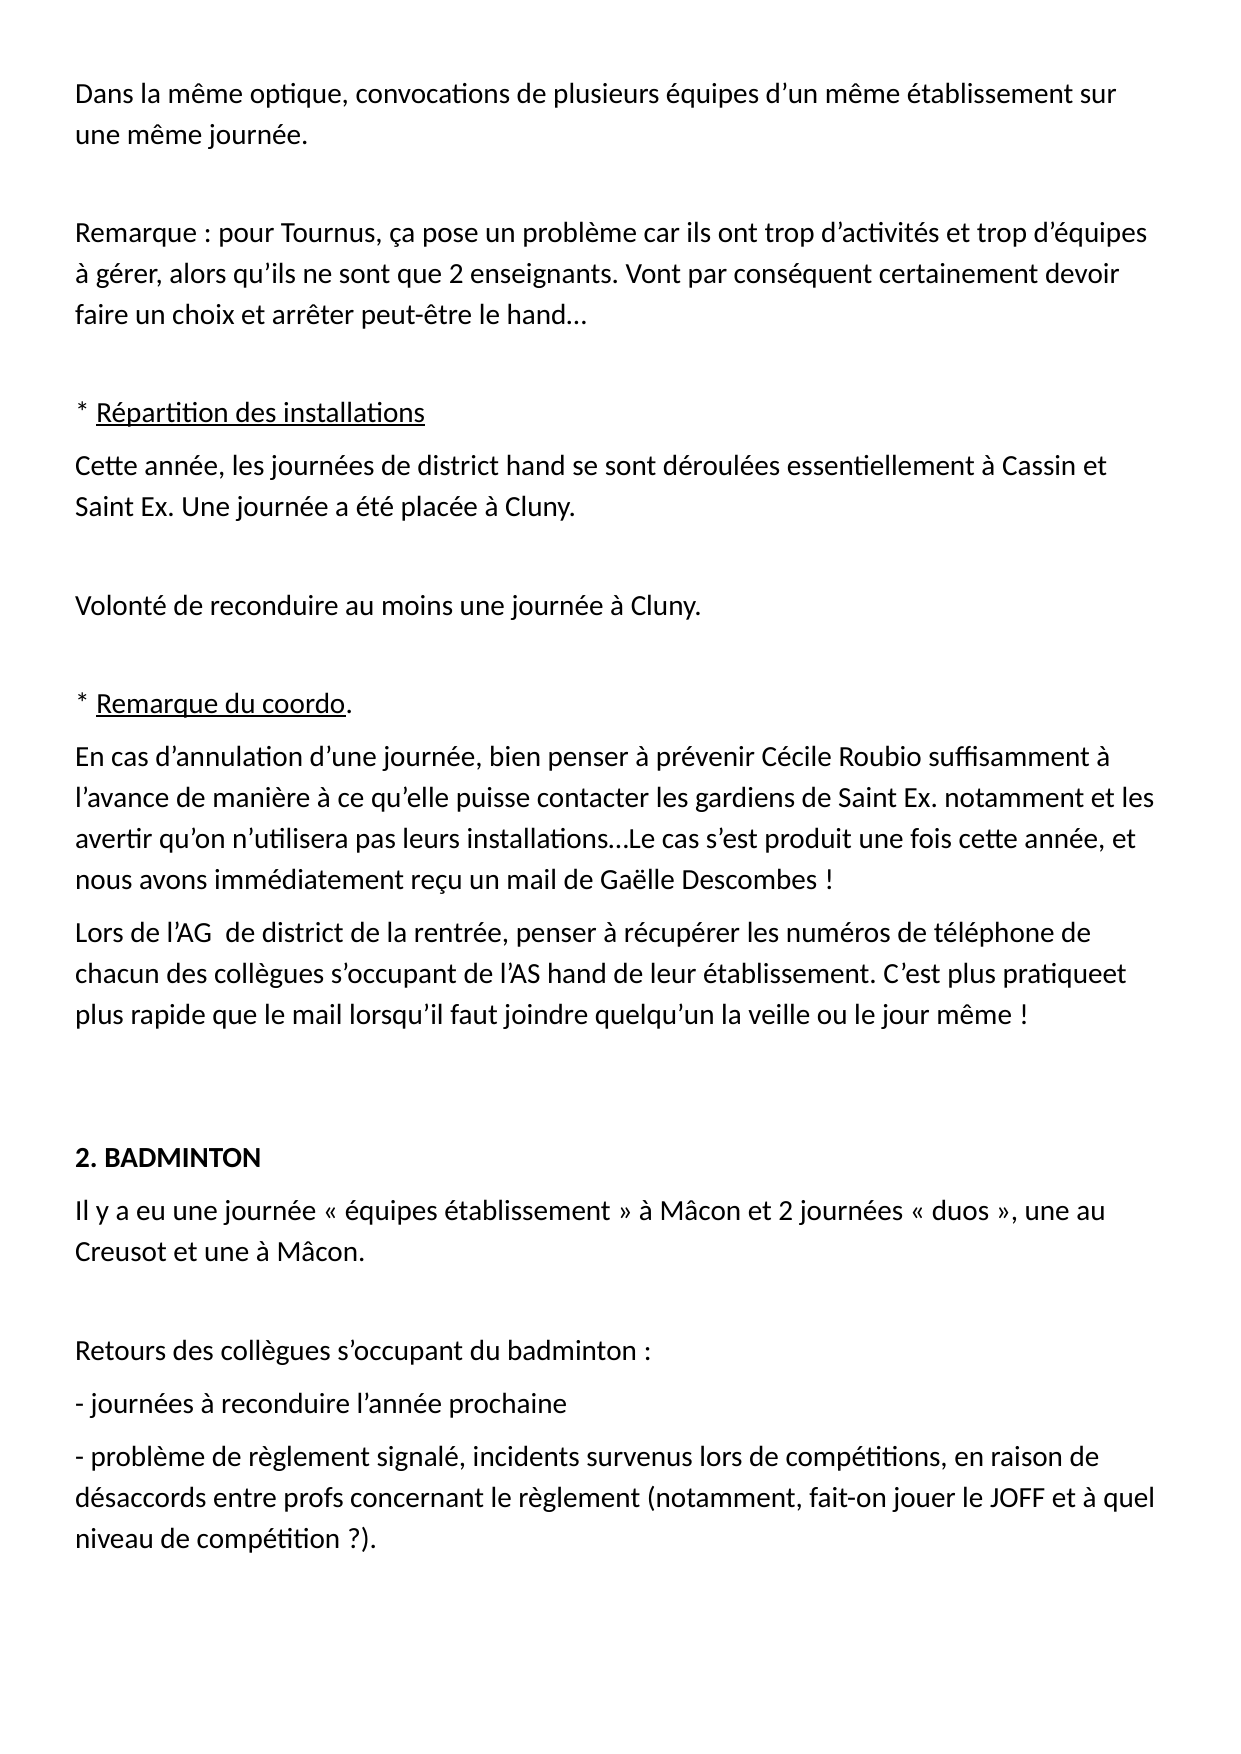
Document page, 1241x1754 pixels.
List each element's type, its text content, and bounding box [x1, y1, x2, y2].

text - journées à reconduire l’année prochaine [75, 1385, 1165, 1421]
text Lors de l’AG de district de la rentrée, penser à récupérer les numéros de téléphone de chacun des collègues s’occupant de l’AS hand de leur établissement. C’est plus pratiqueet plus rapide que le mail lorsqu’il faut joindre quelqu’un la veille ou le jour même ! [75, 914, 1165, 1032]
text Cette année, les journées de district hand se sont déroulées essentiellement à Cassin et Saint Ex. Une journée a été placée à Cluny. [75, 447, 1165, 524]
text Volonté de reconduire au moins une journée à Cluny. [75, 587, 1165, 622]
text * Répartition des installations [75, 394, 1165, 430]
text Dans la même optique, convocations de plusieurs équipes d’un même établissement sur une même journée. [75, 75, 1165, 152]
text Il y a eu une journée « équipes établissement » à Mâcon et 2 journées « duos », une au Creusot et une à Mâcon. [75, 1192, 1165, 1269]
text Retours des collègues s’occupant du badminton : [75, 1332, 1165, 1367]
text 2. BADMINTON [75, 1139, 1165, 1175]
text * Remarque du coordo. [75, 685, 1165, 720]
text Remarque : pour Tournus, ça pose un problème car ils ont trop d’activités et trop d’équipes à gérer, alors qu’ils ne sont que 2 enseignants. Vont par conséquent certainement devoir faire un choix et arrêter peut-être le hand… [75, 214, 1165, 332]
text En cas d’annulation d’une journée, bien penser à prévenir Cécile Roubio suffisamment à l’avance de manière à ce qu’elle puisse contacter les gardiens de Saint Ex. notamment et les avertir qu’on n’utilisera pas leurs installations…Le cas s’est produit une fois cette année, et nous avons immédiatement reçu un mail de Gaëlle Descombes ! [75, 738, 1165, 897]
text - problème de règlement signalé, incidents survenus lors de compétitions, en raison de désaccords entre profs concernant le règlement (notamment, fait-on jouer le JOFF et à quel niveau de compétition ?). [75, 1438, 1165, 1556]
